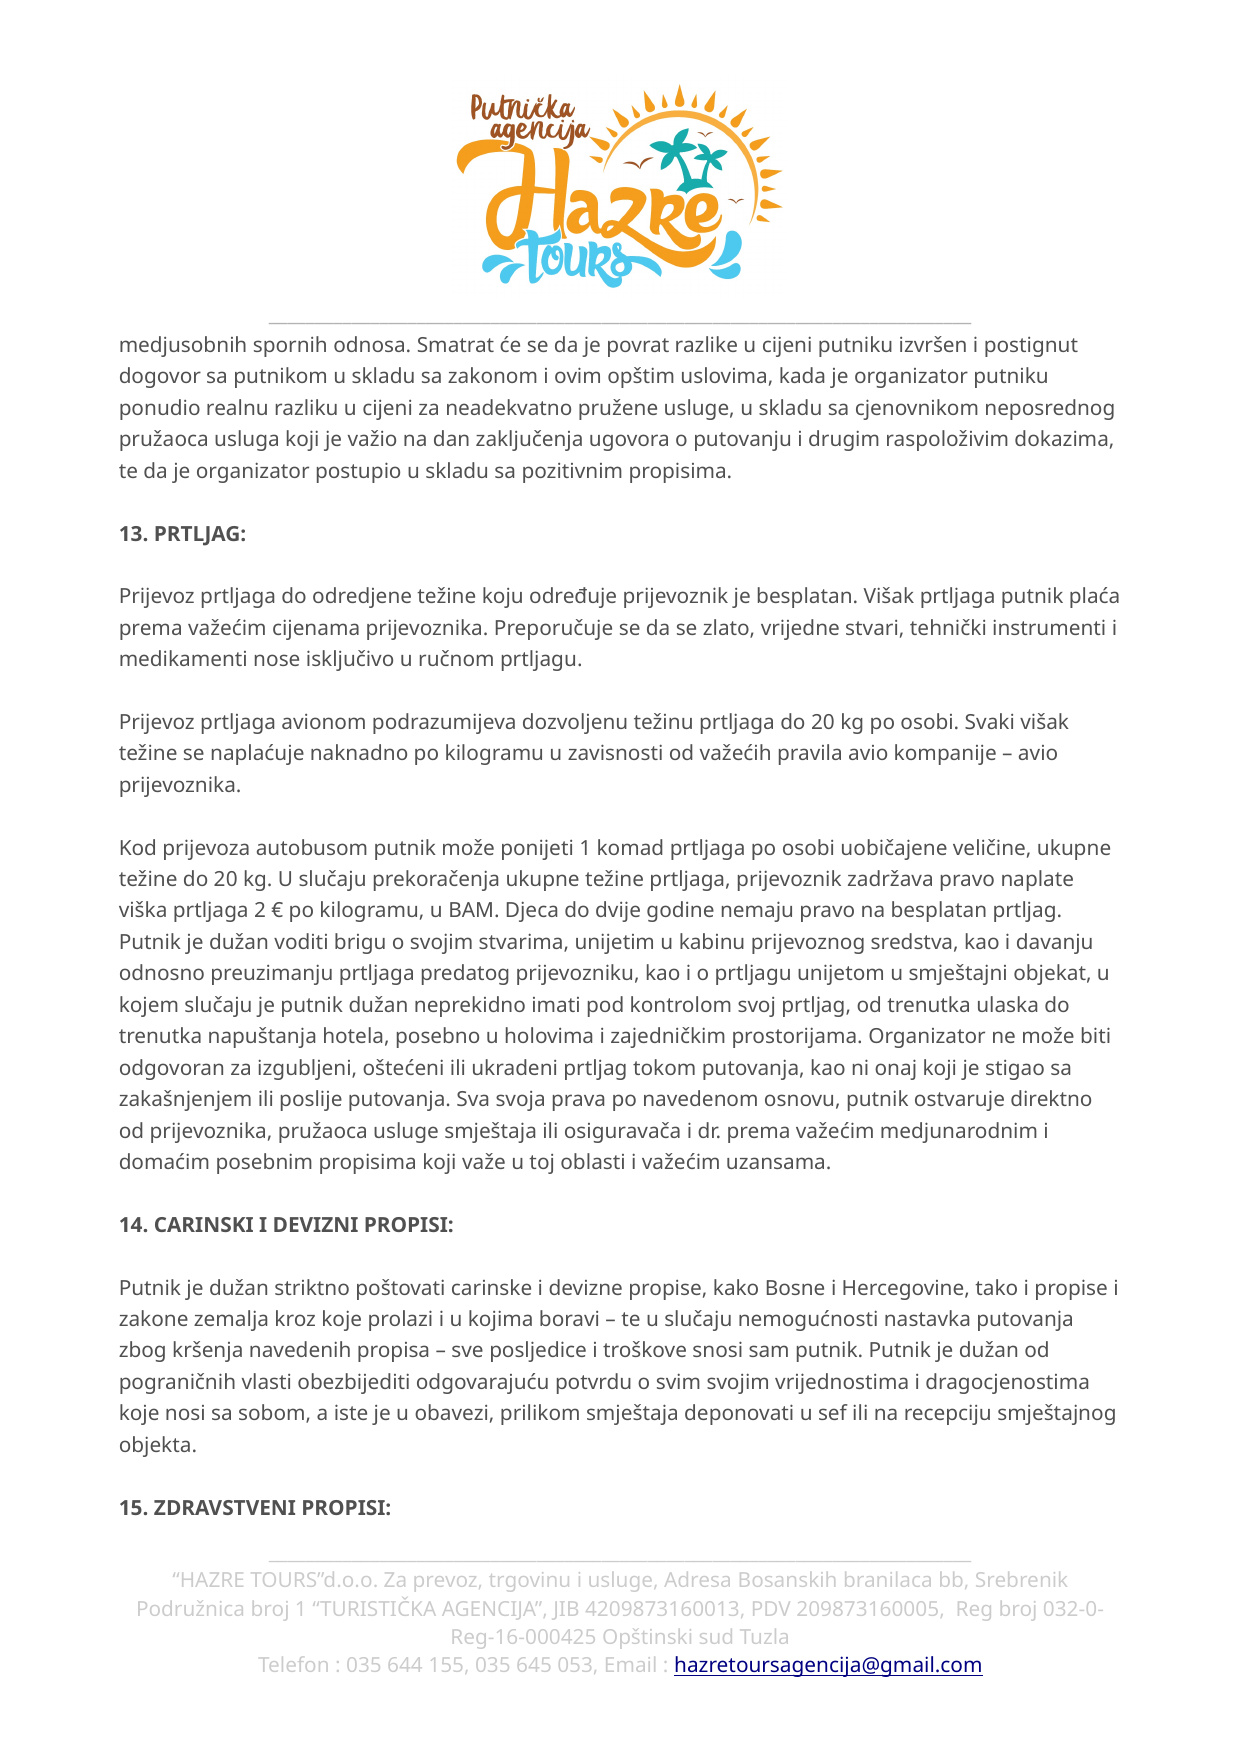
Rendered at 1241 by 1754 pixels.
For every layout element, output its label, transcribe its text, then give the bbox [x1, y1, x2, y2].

text 13. PRTLJAG: [118, 516, 1122, 547]
text medjusobnih spornih odnosa. Smatrat će se da je povrat razlike u cijeni putniku izvršen i postignut dogovor sa putnikom u skladu sa zakonom i ovim opštim uslovima, kada je organizator putniku ponudio realnu razliku u cijeni za neadekvatno pružene usluge, u skladu sa cjenovnikom neposrednog pružaoca usluga koji je važio na dan zaključenja ugovora o putovanju i drugim raspoloživim dokazima, te da je organizator postupio u skladu sa pozitivnim propisima. [118, 327, 1122, 484]
text 15. ZDRAVSTVENI PROPISI: [118, 1490, 1122, 1521]
text Putnik je dužan striktno poštovati carinske i devizne propise, kako Bosne i Hercegovine, tako i propise i zakone zemalja kroz koje prolazi i u kojima boravi – te u slučaju nemogućnosti nastavka putovanja zbog kršenja navedenih propisa – sve posljedice i troškove snosi sam putnik. Putnik je dužan od pograničnih vlasti obezbijediti odgovarajuću potvrdu o svim svojim vrijednostima i dragocjenostima koje nosi sa sobom, a iste je u obavezi, prilikom smještaja deponovati u sef ili na recepciju smještajnog objekta. [118, 1270, 1122, 1458]
text 14. CARINSKI I DEVIZNI PROPISI: [118, 1207, 1122, 1238]
text Kod prijevoza autobusom putnik može ponijeti 1 komad prtljaga po osobi uobičajene veličine, ukupne težine do 20 kg. U slučaju prekoračenja ukupne težine prtljaga, prijevoznik zadržava pravo naplate viška prtljaga 2 € po kilogramu, u BAM. Djeca do dvije godine nemaju pravo na besplatan prtljag. Putnik je dužan voditi brigu o svojim stvarima, unijetim u kabinu prijevoznog sredstva, kao i davanju odnosno preuzimanju prtljaga predatog prijevozniku, kao i o prtljagu unijetom u smještajni objekat, u kojem slučaju je putnik dužan neprekidno imati pod kontrolom svoj prtljag, od trenutka ulaska do trenutka napuštanja hotela, posebno u holovima i zajedničkim prostorijama. Organizator ne može biti odgovoran za izgubljeni, oštećeni ili ukradeni prtljag tokom putovanja, kao ni onaj koji je stigao sa zakašnjenjem ili poslije putovanja. Sva svoja prava po navedenom osnovu, putnik ostvaruje direktno od prijevoznika, pružaoca usluge smještaja ili osiguravača i dr. prema važećim medjunarodnim i domaćim posebnim propisima koji važe u toj oblasti i važećim uzansama. [118, 830, 1122, 1176]
text Prijevoz prtljaga avionom podrazumijeva dozvoljenu težinu prtljaga do 20 kg po osobi. Svaki višak težine se naplaćuje naknadno po kilogramu u zavisnosti od važećih pravila avio kompanije – avio prijevoznika. [118, 704, 1122, 798]
text Prijevoz prtljaga do odredjene težine koju određuje prijevoznik je besplatan. Višak prtljaga putnik plaća prema važećim cijenama prijevoznika. Preporučuje se da se zlato, vrijedne stvari, tehnički instrumenti i medikamenti nose isključivo u ručnom prtljagu. [118, 578, 1122, 673]
